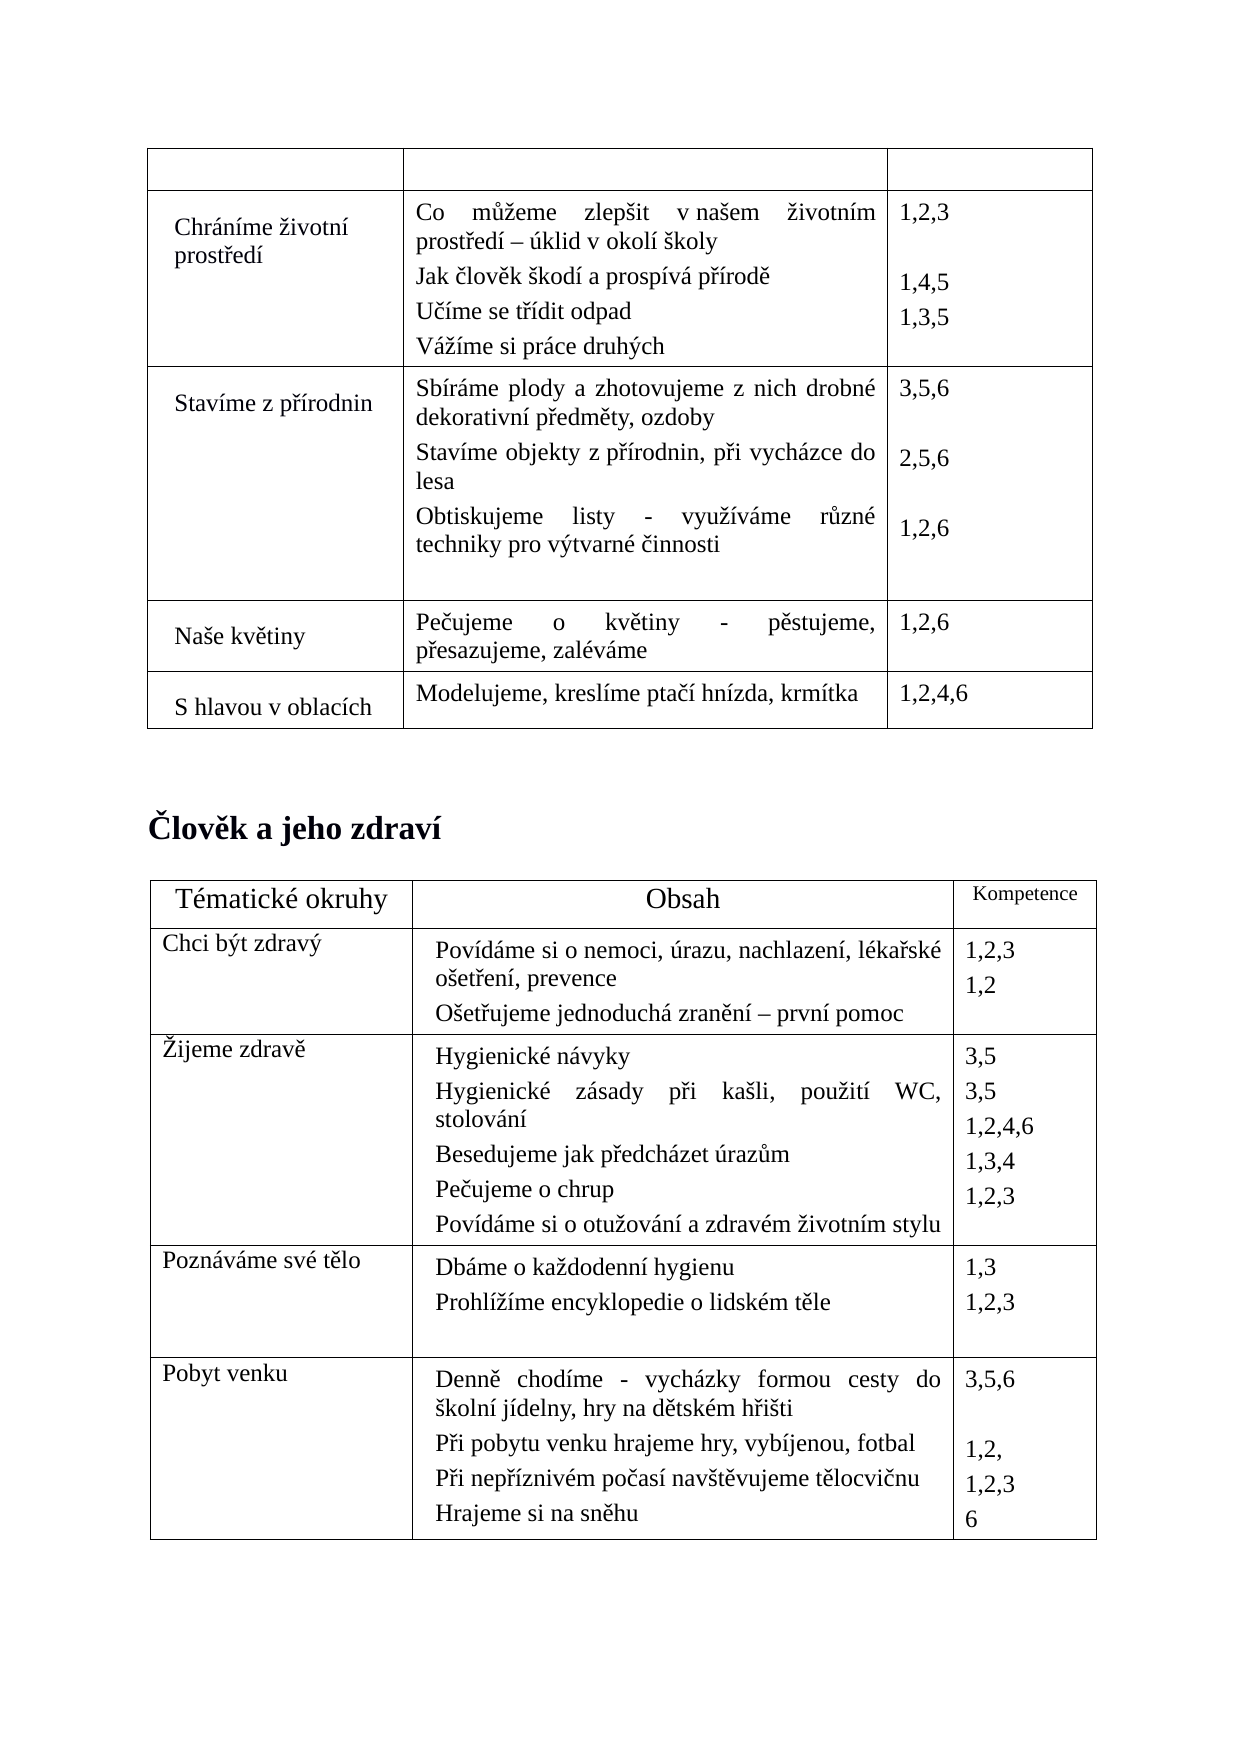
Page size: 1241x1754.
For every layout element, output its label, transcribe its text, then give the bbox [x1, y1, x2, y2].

table_cell Povídáme si o nemoci, úrazu, nachlazení, lékařské ošetření, prevence Ošetřujeme jednoduchá zranění – první pomoc [413, 929, 953, 1033]
table_cell 1,2,4,6 [888, 672, 1092, 727]
table_cell Chráníme životní prostředí [148, 191, 403, 366]
table_cell Žijeme zdravě [151, 1035, 412, 1244]
table_cell Stavíme z přírodnin [148, 367, 403, 599]
table_cell [148, 149, 403, 190]
table_cell 1,3 1,2,3 [954, 1246, 1096, 1357]
table_cell [404, 149, 887, 190]
table_cell Pobyt venku [151, 1358, 412, 1539]
table_cell 1,2,3 1,4,5 1,3,5 [888, 191, 1092, 366]
table_cell S hlavou v oblacích [148, 672, 403, 727]
table_cell Denně chodíme - vycházky formou cesty do školní jídelny, hry na dětském hřišti Při pobytu venku hrajeme hry, vybíjenou, fotbal Při nepříznivém počasí navštěvujeme tělocvičnu Hrajeme si na sněhu [413, 1358, 953, 1539]
table_cell Hygienické návyky Hygienické zásady při kašli, použití WC, stolování Besedujeme jak předcházet úrazům Pečujeme o chrup Povídáme si o otužování a zdravém životním stylu [413, 1035, 953, 1244]
table_cell Sbíráme plody a zhotovujeme z nich drobné dekorativní předměty, ozdoby Stavíme objekty z přírodnin, při vycházce do lesa Obtiskujeme listy - využíváme různé techniky pro výtvarné činnosti [404, 367, 887, 599]
subtitle Člověk a jeho zdraví [148, 808, 1093, 847]
table_cell 1,2,6 [888, 601, 1092, 671]
table_cell Pečujeme o květiny - pěstujeme, přesazujeme, zaléváme [404, 601, 887, 671]
table_cell [888, 149, 1092, 190]
table_cell Naše květiny [148, 601, 403, 671]
table_cell Chci být zdravý [151, 929, 412, 1033]
table_header Kompetence [954, 881, 1096, 927]
table_header Obsah [413, 881, 953, 927]
table_header Tématické okruhy [151, 881, 412, 927]
table_cell Co můžeme zlepšit v našem životním prostředí – úklid v okolí školy Jak člověk škodí a prospívá přírodě Učíme se třídit odpad Vážíme si práce druhých [404, 191, 887, 366]
table_cell 3,5,6 2,5,6 1,2,6 [888, 367, 1092, 599]
table_cell Modelujeme, kreslíme ptačí hnízda, krmítka [404, 672, 887, 727]
table_cell Dbáme o každodenní hygienu Prohlížíme encyklopedie o lidském těle [413, 1246, 953, 1357]
table_cell Poznáváme své tělo [151, 1246, 412, 1357]
table_cell 3,5,6 1,2, 1,2,3 6 [954, 1358, 1096, 1539]
table_cell 1,2,3 1,2 [954, 929, 1096, 1033]
table_cell 3,5 3,5 1,2,4,6 1,3,4 1,2,3 [954, 1035, 1096, 1244]
